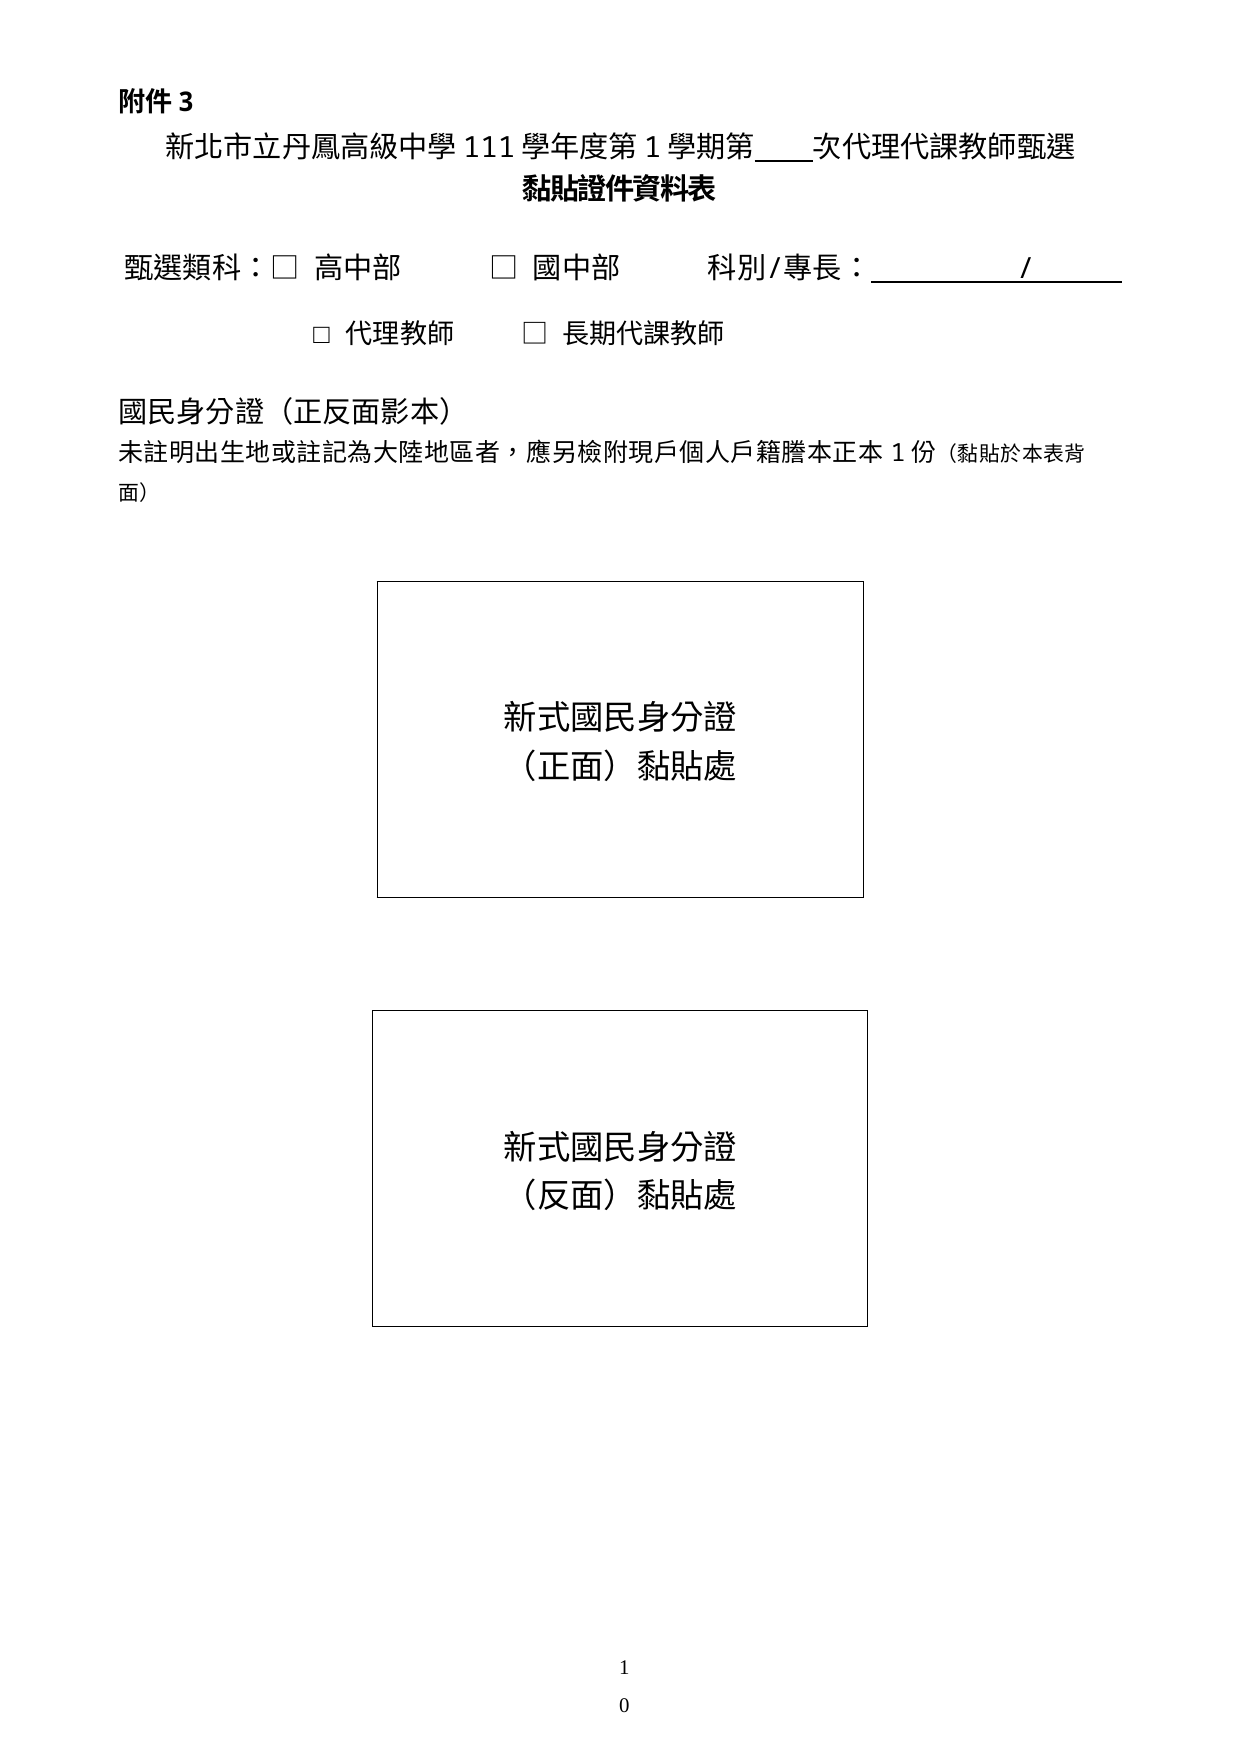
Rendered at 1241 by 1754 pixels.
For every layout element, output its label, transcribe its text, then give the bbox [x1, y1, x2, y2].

text 甄選類科：□ 高中部 □ 國中部 科別/專長： / [118, 245, 1122, 287]
text □ 代理教師 □ 長期代課教師 [118, 312, 1122, 351]
text 黏貼證件資料表 [118, 166, 1122, 208]
text 未註明出生地或註記為大陸地區者，應另檢附現戶個人戶籍謄本正本1份（黏貼於本表背面） [118, 431, 1086, 506]
table_header 新式國民身分證 （反面）黏貼處 [373, 1011, 867, 1326]
text 新北市立丹鳳高級中學111學年度第1學期第 次代理代課教師甄選 [118, 124, 1122, 166]
table_header 新式國民身分證 （正面）黏貼處 [378, 582, 863, 897]
text 附件3 [118, 80, 1122, 119]
text 國民身分證（正反面影本） [118, 389, 1086, 431]
